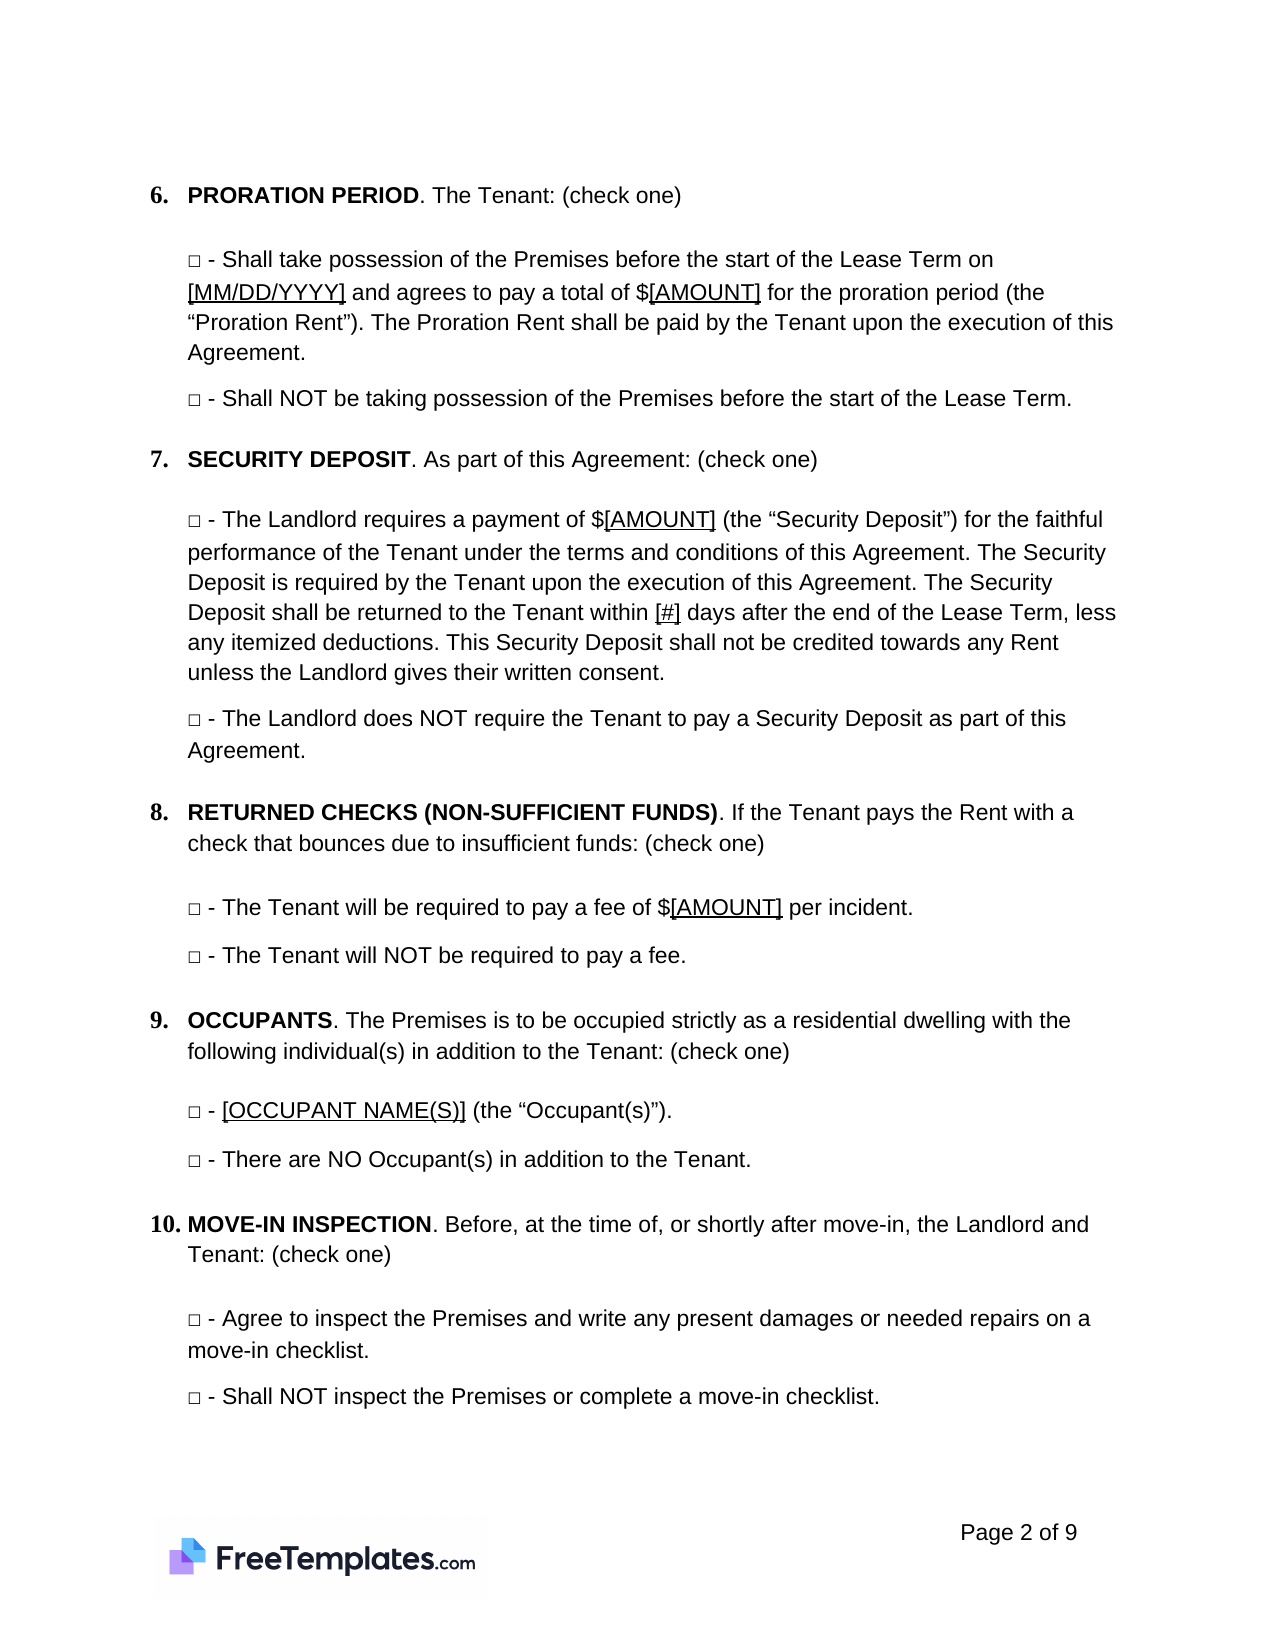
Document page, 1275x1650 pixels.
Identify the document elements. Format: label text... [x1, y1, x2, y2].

text ☐ - [OCCUPANT NAME(S)] (the “Occupant(s)”). [150, 1094, 1125, 1126]
list ☐ - The Tenant will be required to pay a fee of $[AMOUNT] per incident. [187, 891, 1125, 922]
text ☐ - Shall NOT be taking possession of the Premises before the start of the Lease Term. [187, 382, 1125, 413]
list MOVE-IN INSPECTION. Before, at the time of, or shortly after move-in, the Landlord and Tenant: (check one) [150, 1209, 1125, 1268]
list ☐ - The Landlord requires a payment of $[AMOUNT] (the “Security Deposit”) for the faithful performance of the Tenant under the terms and conditions of this Agreement. The Security Deposit is required by the Tenant upon the execution of this Agreement. The Security Deposit shall be returned to the Tenant within [#] days after the end of the Lease Term, less any itemized deductions. This Security Deposit shall not be credited towards any Rent unless the Landlord gives their written consent. [187, 503, 1125, 686]
text ☐ - There are NO Occupant(s) in addition to the Tenant. [150, 1143, 1125, 1174]
list RETURNED CHECKS (NON-SUFFICIENT FUNDS). If the Tenant pays the Rent with a check that bounces due to insufficient funds: (check one) [150, 797, 1125, 856]
list ☐ - The Landlord does NOT require the Tenant to pay a Security Deposit as part of this Agreement. [187, 702, 1125, 763]
list OCCUPANTS. The Premises is to be occupied strictly as a residential dwelling with the following individual(s) in addition to the Tenant: (check one) [150, 1005, 1125, 1064]
text ☐ - Shall NOT inspect the Premises or complete a move-in checklist. [187, 1380, 1125, 1411]
text ☐ - Shall take possession of the Premises before the start of the Lease Term on [MM/DD/YYYY] and agrees to pay a total of $[AMOUNT] for the proration period (the “Proration Rent”). The Proration Rent shall be paid by the Tenant upon the execution of this Agreement. [187, 243, 1125, 365]
list PRORATION PERIOD. The Tenant: (check one) [150, 180, 1125, 209]
list ☐ - The Tenant will NOT be required to pay a fee. [187, 939, 1125, 970]
text ☐ - Agree to inspect the Premises and write any present damages or needed repairs on a move-in checklist. [187, 1302, 1125, 1363]
list SECURITY DEPOSIT. As part of this Agreement: (check one) [150, 444, 1125, 473]
